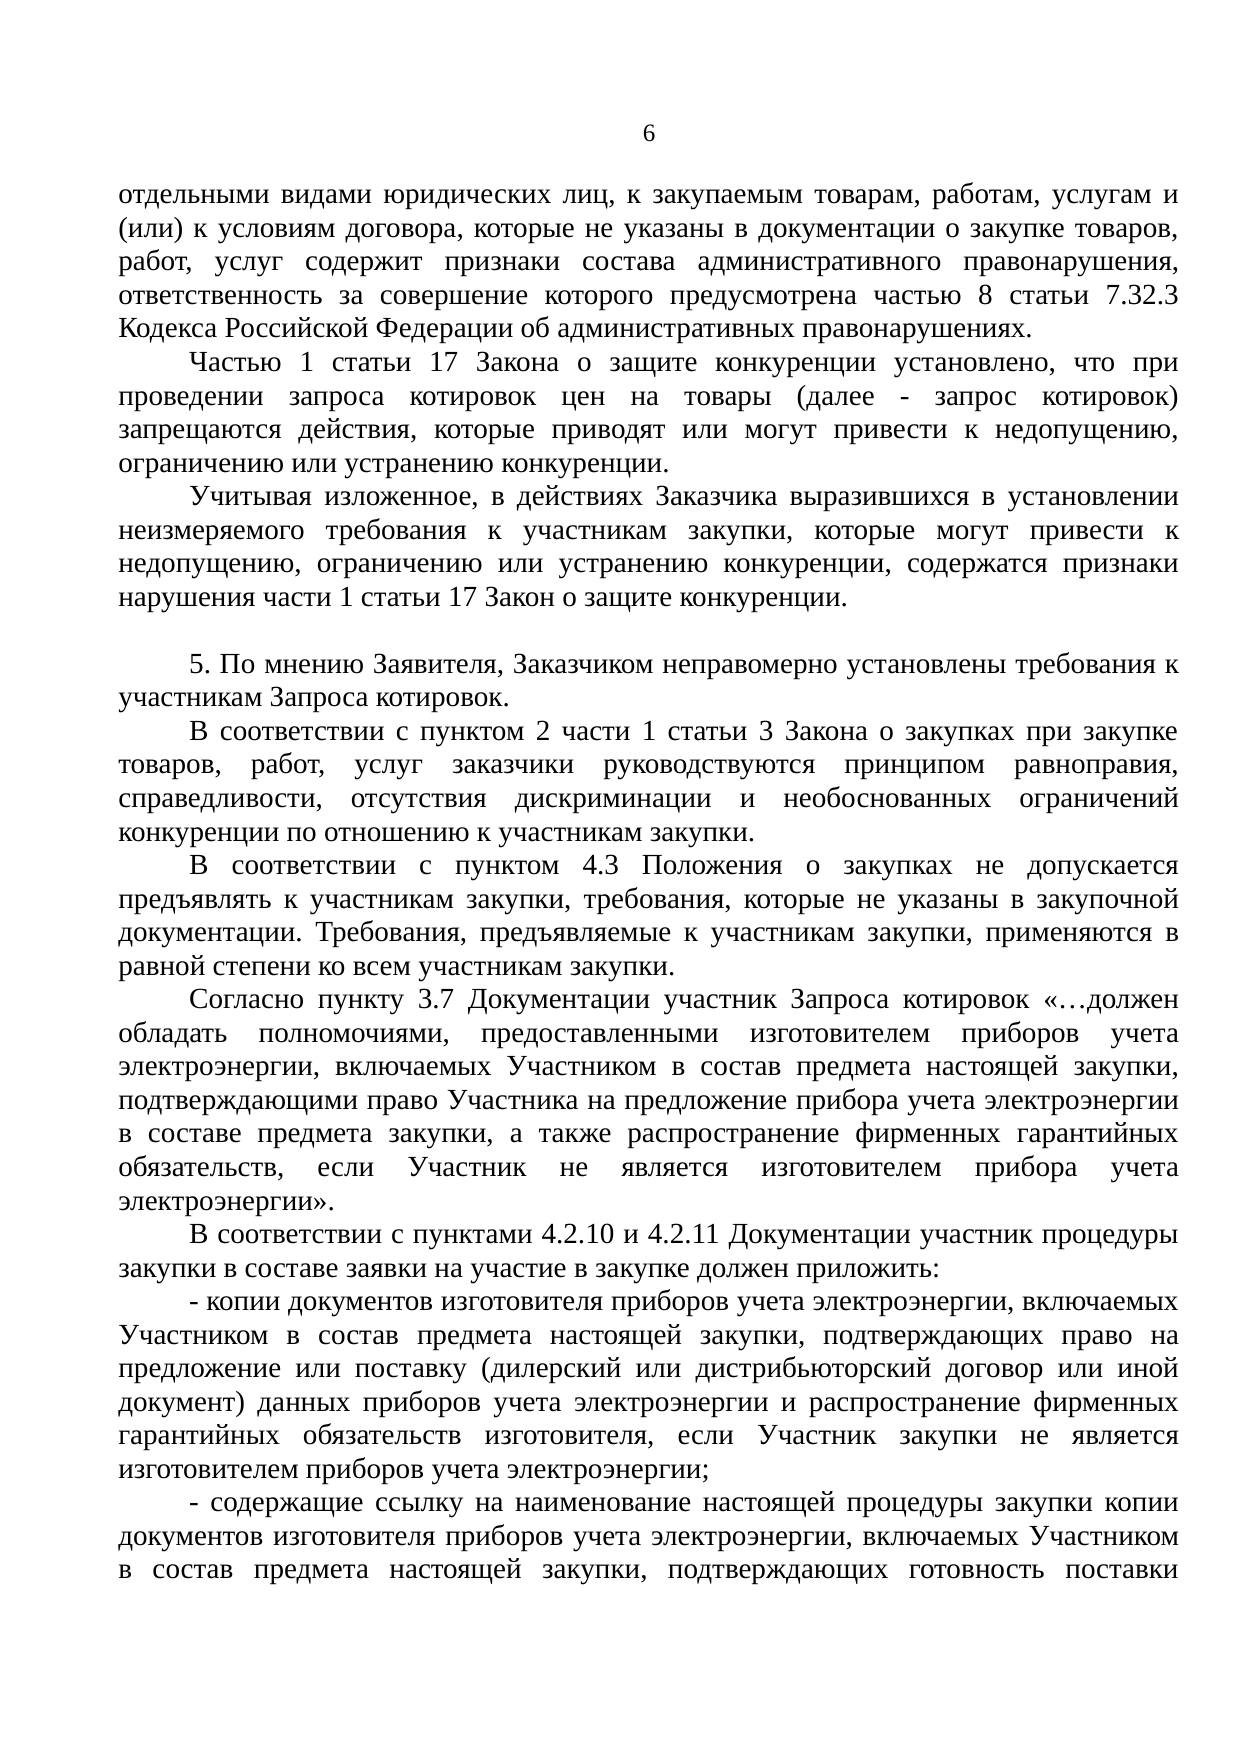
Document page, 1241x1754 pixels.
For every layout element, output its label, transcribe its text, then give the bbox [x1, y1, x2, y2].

text Учитывая изложенное, в действиях Заказчика выразившихся в установлении неизмеряемого требования к участникам закупки, которые могут привести к недопущению, ограничению или устранению конкуренции, содержатся признаки нарушения части 1 статьи 17 Закон о защите конкуренции. [118, 478, 1180, 612]
text Согласно пункту 3.7 Документации участник Запроса котировок «…должен обладать полномочиями, предоставленными изготовителем приборов учета электроэнергии, включаемых Участником в состав предмета настоящей закупки, подтверждающими право Участника на предложение прибора учета электроэнергии в составе предмета закупки, а также распространение фирменных гарантийных обязательств, если Участник не является изготовителем прибора учета электроэнергии». [118, 981, 1180, 1216]
text 5. По мнению Заявителя, Заказчиком неправомерно установлены требования к участникам Запроса котировок. [118, 646, 1180, 713]
text - содержащие ссылку на наименование настоящей процедуры закупки копии документов изготовителя приборов учета электроэнергии, включаемых Участником в состав предмета настоящей закупки, подтверждающих готовность поставки [118, 1484, 1180, 1585]
text Частью 1 статьи 17 Закона о защите конкуренции установлено, что при проведении запроса котировок цен на товары (далее - запрос котировок) запрещаются действия, которые приводят или могут привести к недопущению, ограничению или устранению конкуренции. [118, 344, 1180, 478]
text отдельными видами юридических лиц, к закупаемым товарам, работам, услугам и (или) к условиям договора, которые не указаны в документации о закупке товаров, работ, услуг содержит признаки состава административного правонарушения, ответственность за совершение которого предусмотрена частью 8 статьи 7.32.3 Кодекса Российской Федерации об административных правонарушениях. [118, 176, 1180, 344]
text В соответствии с пунктами 4.2.10 и 4.2.11 Документации участник процедуры закупки в составе заявки на участие в закупке должен приложить: [118, 1216, 1180, 1283]
text - копии документов изготовителя приборов учета электроэнергии, включаемых Участником в состав предмета настоящей закупки, подтверждающих право на предложение или поставку (дилерский или дистрибьюторский договор или иной документ) данных приборов учета электроэнергии и распространение фирменных гарантийных обязательств изготовителя, если Участник закупки не является изготовителем приборов учета электроэнергии; [118, 1283, 1180, 1484]
text В соответствии с пунктом 2 части 1 статьи 3 Закона о закупках при закупке товаров, работ, услуг заказчики руководствуются принципом равноправия, справедливости, отсутствия дискриминации и необоснованных ограничений конкуренции по отношению к участникам закупки. [118, 713, 1180, 847]
text В соответствии с пунктом 4.3 Положения о закупках не допускается предъявлять к участникам закупки, требования, которые не указаны в закупочной документации. Требования, предъявляемые к участникам закупки, применяются в равной степени ко всем участникам закупки. [118, 847, 1180, 981]
